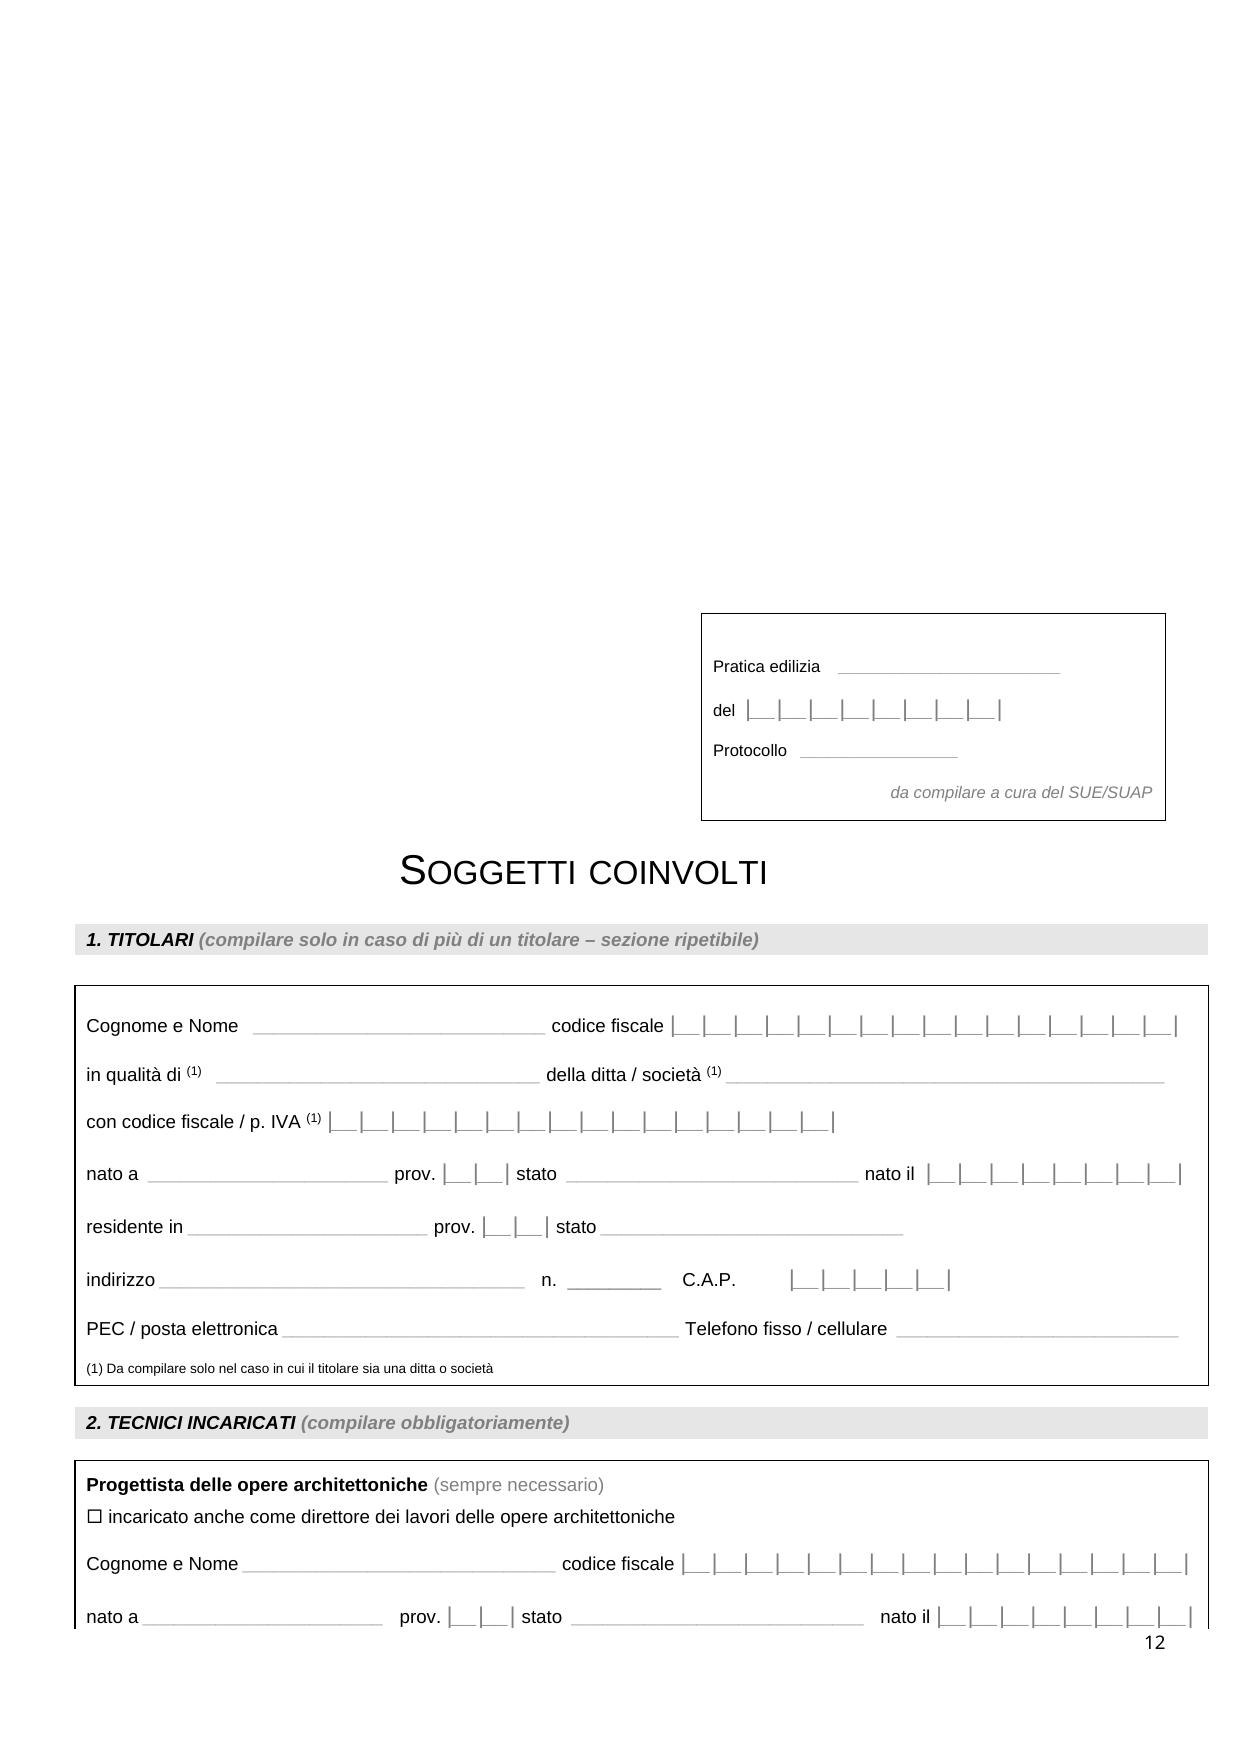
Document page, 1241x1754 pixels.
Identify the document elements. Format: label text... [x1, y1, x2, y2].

table_header Cognome e Nome ____________________________ codice fiscale |__|__|__|__|__|__|__|__|__|__|__|__|__|__|__|__| in qualità di (1) _______________________________ della ditta / società (1) __________________________________________ con codice fiscale / p. IVA (1) |__|__|__|__|__|__|__|__|__|__|__|__|__|__|__|__| nato a _______________________ prov. |__|__| stato ____________________________ nato il |__|__|__|__|__|__|__|__| residente in _______________________ prov. |__|__| stato _____________________________ indirizzo ___________________________________ n. _________ C.A.P. |__|__|__|__|__| PEC / posta elettronica ______________________________________ Telefono fisso / cellulare ___________________________ (1) Da compilare solo nel caso in cui il titolare sia una ditta o società [76, 986, 1208, 1384]
table_header Progettista delle opere architettoniche (sempre necessario)  incaricato anche come direttore dei lavori delle opere architettoniche Cognome e Nome ______________________________ codice fiscale |__|__|__|__|__|__|__|__|__|__|__|__|__|__|__|__| nato a _______________________ prov. |__|__| stato ____________________________ nato il |__|__|__|__|__|__|__|__| [76, 1461, 1208, 1629]
table_header 2. TECNICI INCARICATI (compilare obbligatoriamente) [75, 1407, 1208, 1439]
table_header 1. TITOLARI (compilare solo in caso di più di un titolare – sezione ripetibile) [75, 924, 1208, 955]
subtitle Soggetti coinvolti [75, 846, 1165, 893]
table_header Pratica edilizia ________________________ del |__|__|__|__|__|__|__|__| Protocollo _________________ da compilare a cura del SUE/SUAP [702, 614, 1165, 819]
